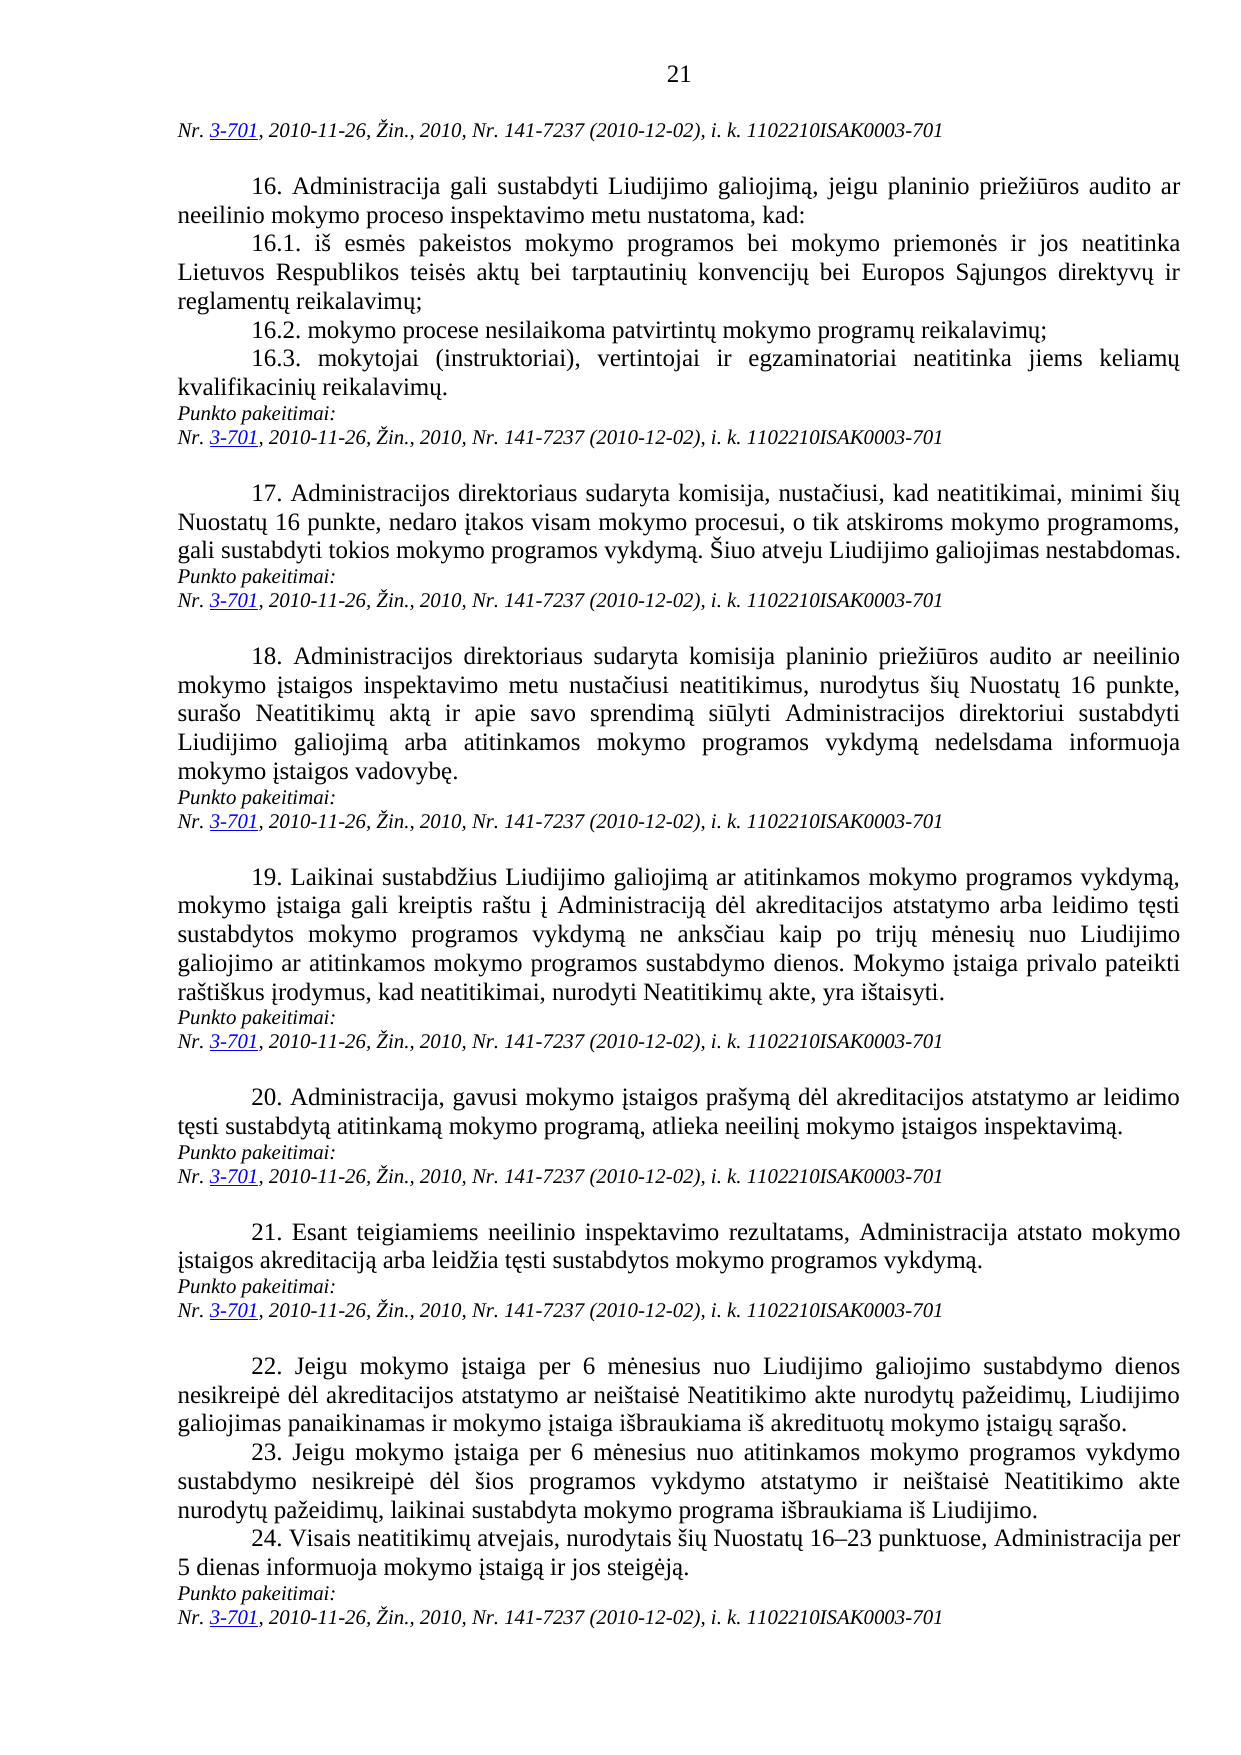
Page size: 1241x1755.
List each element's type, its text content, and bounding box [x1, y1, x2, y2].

text Punkto pakeitimai: [177, 1005, 1181, 1029]
text 20. Administracija, gavusi mokymo įstaigos prašymą dėl akreditacijos atstatymo ar leidimo tęsti sustabdytą atitinkamą mokymo programą, atlieka neeilinį mokymo įstaigos inspektavimą. [177, 1082, 1181, 1140]
text 22. Jeigu mokymo įstaiga per 6 mėnesius nuo Liudijimo galiojimo sustabdymo dienos nesikreipė dėl akreditacijos atstatymo ar neištaisė Neatitikimo akte nurodytų pažeidimų, Liudijimo galiojimas panaikinamas ir mokymo įstaiga išbraukiama iš akredituotų mokymo įstaigų sąrašo. [177, 1351, 1181, 1437]
text 16.1. iš esmės pakeistos mokymo programos bei mokymo priemonės ir jos neatitinka Lietuvos Respublikos teisės aktų bei tarptautinių konvencijų bei Europos Sąjungos direktyvų ir reglamentų reikalavimų; [177, 228, 1181, 315]
text Punkto pakeitimai: [177, 401, 1181, 425]
text 19. Laikinai sustabdžius Liudijimo galiojimą ar atitinkamos mokymo programos vykdymą, mokymo įstaiga gali kreiptis raštu į Administraciją dėl akreditacijos atstatymo arba leidimo tęsti sustabdytos mokymo programos vykdymą ne anksčiau kaip po trijų mėnesių nuo Liudijimo galiojimo ar atitinkamos mokymo programos sustabdymo dienos. Mokymo įstaiga privalo pateikti raštiškus įrodymus, kad neatitikimai, nurodyti Neatitikimų akte, yra ištaisyti. [177, 862, 1181, 1005]
text Nr. 3-701, 2010-11-26, Žin., 2010, Nr. 141-7237 (2010-12-02), i. k. 1102210ISAK0003-701 [177, 118, 1181, 142]
text Nr. 3-701, 2010-11-26, Žin., 2010, Nr. 141-7237 (2010-12-02), i. k. 1102210ISAK0003-701 [177, 588, 1181, 612]
text 17. Administracijos direktoriaus sudaryta komisija, nustačiusi, kad neatitikimai, minimi šių Nuostatų 16 punkte, nedaro įtakos visam mokymo procesui, o tik atskiroms mokymo programoms, gali sustabdyti tokios mokymo programos vykdymą. Šiuo atveju Liudijimo galiojimas nestabdomas. [177, 478, 1181, 564]
text 16.2. mokymo procese nesilaikoma patvirtintų mokymo programų reikalavimų; [177, 315, 1181, 343]
text Punkto pakeitimai: [177, 1140, 1181, 1164]
text Punkto pakeitimai: [177, 1274, 1181, 1298]
text Punkto pakeitimai: [177, 564, 1181, 588]
text 16. Administracija gali sustabdyti Liudijimo galiojimą, jeigu planinio priežiūros audito ar neeilinio mokymo proceso inspektavimo metu nustatoma, kad: [177, 171, 1181, 228]
text Nr. 3-701, 2010-11-26, Žin., 2010, Nr. 141-7237 (2010-12-02), i. k. 1102210ISAK0003-701 [177, 809, 1181, 833]
text Nr. 3-701, 2010-11-26, Žin., 2010, Nr. 141-7237 (2010-12-02), i. k. 1102210ISAK0003-701 [177, 1164, 1181, 1188]
text Nr. 3-701, 2010-11-26, Žin., 2010, Nr. 141-7237 (2010-12-02), i. k. 1102210ISAK0003-701 [177, 1298, 1181, 1322]
text Nr. 3-701, 2010-11-26, Žin., 2010, Nr. 141-7237 (2010-12-02), i. k. 1102210ISAK0003-701 [177, 425, 1181, 449]
text 16.3. mokytojai (instruktoriai), vertintojai ir egzaminatoriai neatitinka jiems keliamų kvalifikacinių reikalavimų. [177, 343, 1181, 401]
text 23. Jeigu mokymo įstaiga per 6 mėnesius nuo atitinkamos mokymo programos vykdymo sustabdymo nesikreipė dėl šios programos vykdymo atstatymo ir neištaisė Neatitikimo akte nurodytų pažeidimų, laikinai sustabdyta mokymo programa išbraukiama iš Liudijimo. [177, 1437, 1181, 1523]
text 18. Administracijos direktoriaus sudaryta komisija planinio priežiūros audito ar neeilinio mokymo įstaigos inspektavimo metu nustačiusi neatitikimus, nurodytus šių Nuostatų 16 punkte, surašo Neatitikimų aktą ir apie savo sprendimą siūlyti Administracijos direktoriui sustabdyti Liudijimo galiojimą arba atitinkamos mokymo programos vykdymą nedelsdama informuoja mokymo įstaigos vadovybę. [177, 641, 1181, 785]
text Punkto pakeitimai: [177, 785, 1181, 809]
text 24. Visais neatitikimų atvejais, nurodytais šių Nuostatų 16–23 punktuose, Administracija per 5 dienas informuoja mokymo įstaigą ir jos steigėją. [177, 1523, 1181, 1581]
text Punkto pakeitimai: [177, 1581, 1181, 1605]
text Nr. 3-701, 2010-11-26, Žin., 2010, Nr. 141-7237 (2010-12-02), i. k. 1102210ISAK0003-701 [177, 1029, 1181, 1053]
text 21. Esant teigiamiems neeilinio inspektavimo rezultatams, Administracija atstato mokymo įstaigos akreditaciją arba leidžia tęsti sustabdytos mokymo programos vykdymą. [177, 1217, 1181, 1274]
text Nr. 3-701, 2010-11-26, Žin., 2010, Nr. 141-7237 (2010-12-02), i. k. 1102210ISAK0003-701 [177, 1605, 1181, 1629]
